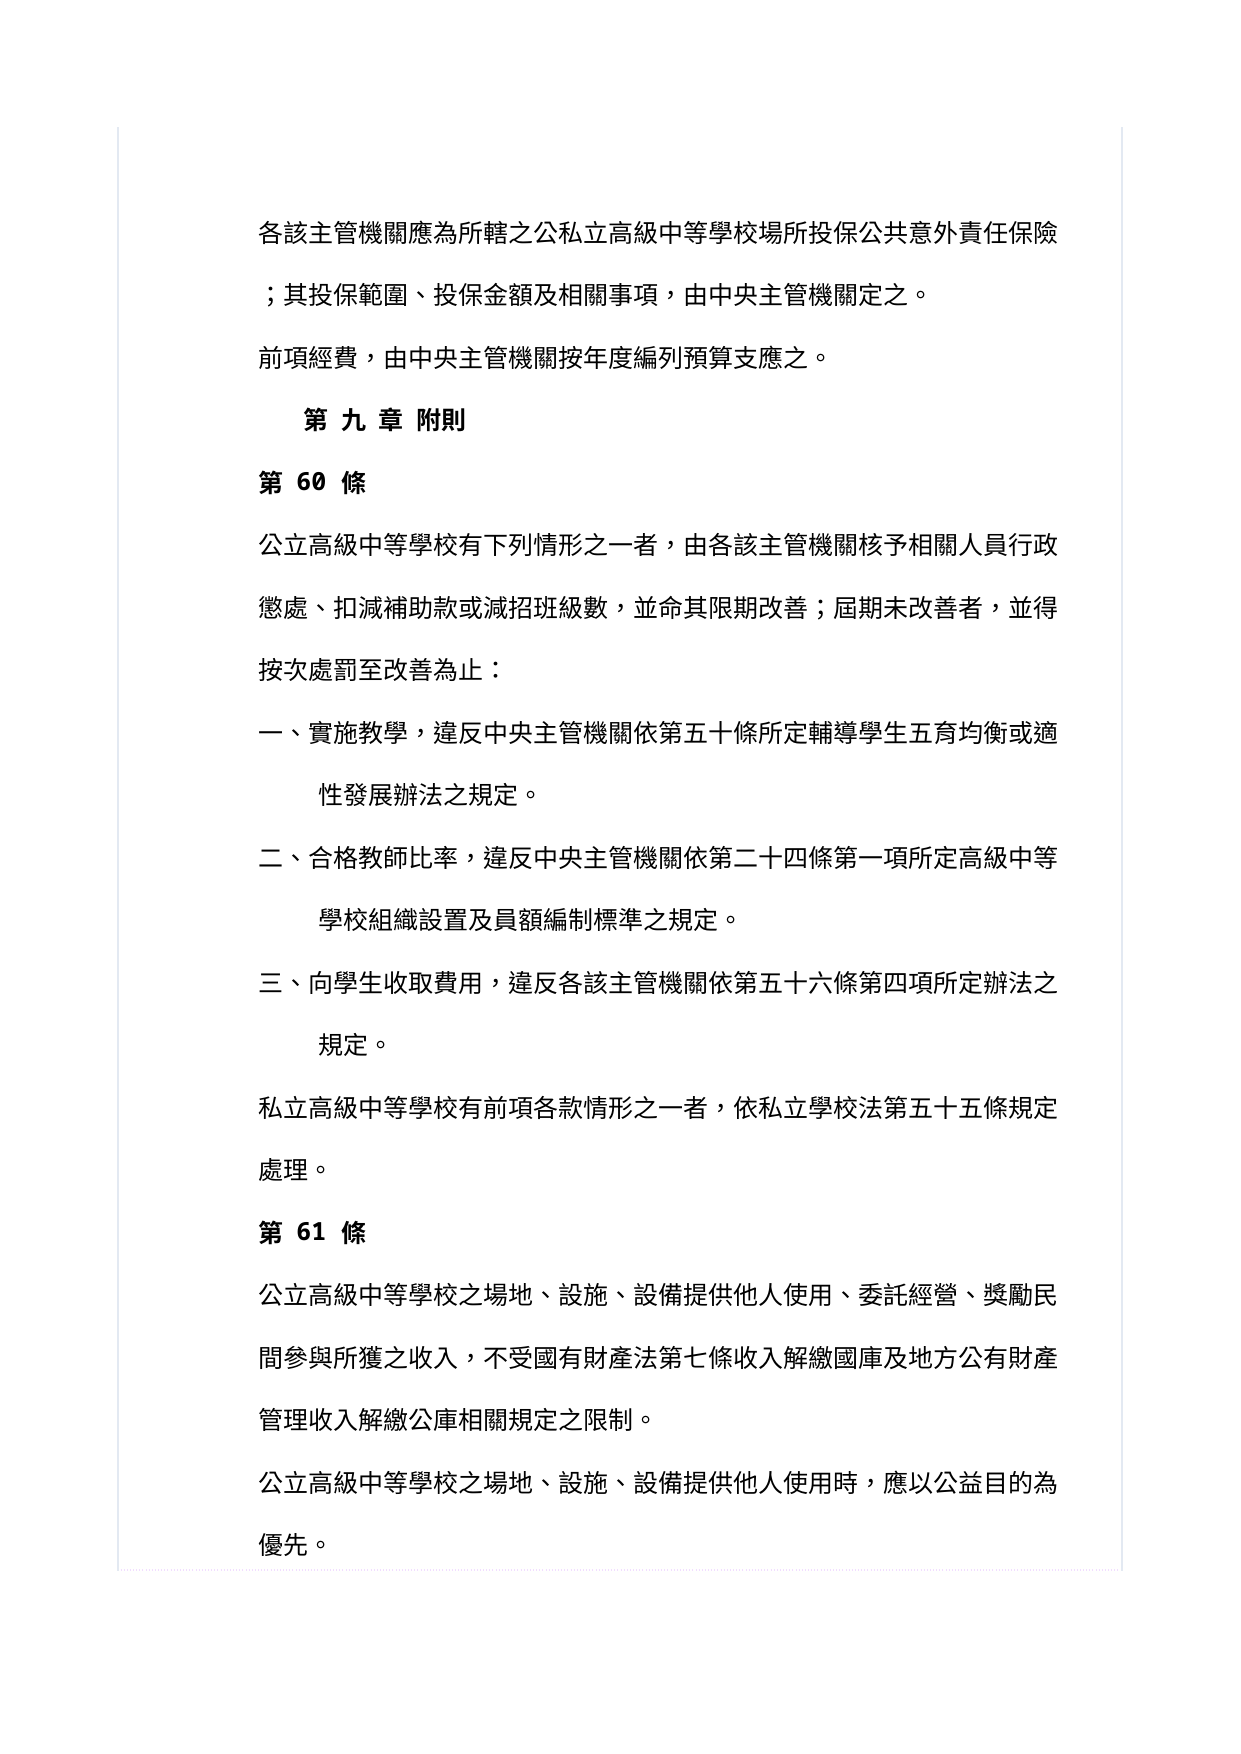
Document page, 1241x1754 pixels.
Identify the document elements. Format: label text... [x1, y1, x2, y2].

table_header [119, 129, 259, 1569]
table_header 各該主管機關應為所轄之公私立高級中等學校場所投保公共意外責任保險 ；其投保範圍、投保金額及相關事項，由中央主管機關定之。 前項經費，由中央主管機關按年度編列預算支應之。 第 九 章 附則 第 60 條 公立高級中等學校有下列情形之一者，由各該主管機關核予相關人員行政 懲處、扣減補助款或減招班級數，並命其限期改善；屆期未改善者，並得 按次處罰至改善為止： 一、實施教學，違反中央主管機關依第五十條所定輔導學生五育均衡或適 性發展辦法之規定。 二、合格教師比率，違反中央主管機關依第二十四條第一項所定高級中等 學校組織設置及員額編制標準之規定。 三、向學生收取費用，違反各該主管機關依第五十六條第四項所定辦法之 規定。 私立高級中等學校有前項各款情形之一者，依私立學校法第五十五條規定 處理。 第 61 條 公立高級中等學校之場地、設施、設備提供他人使用、委託經營、獎勵民 間參與所獲之收入，不受國有財產法第七條收入解繳國庫及地方公有財產 管理收入解繳公庫相關規定之限制。 公立高級中等學校之場地、設施、設備提供他人使用時，應以公益目的為 優先。 [259, 129, 1121, 1569]
